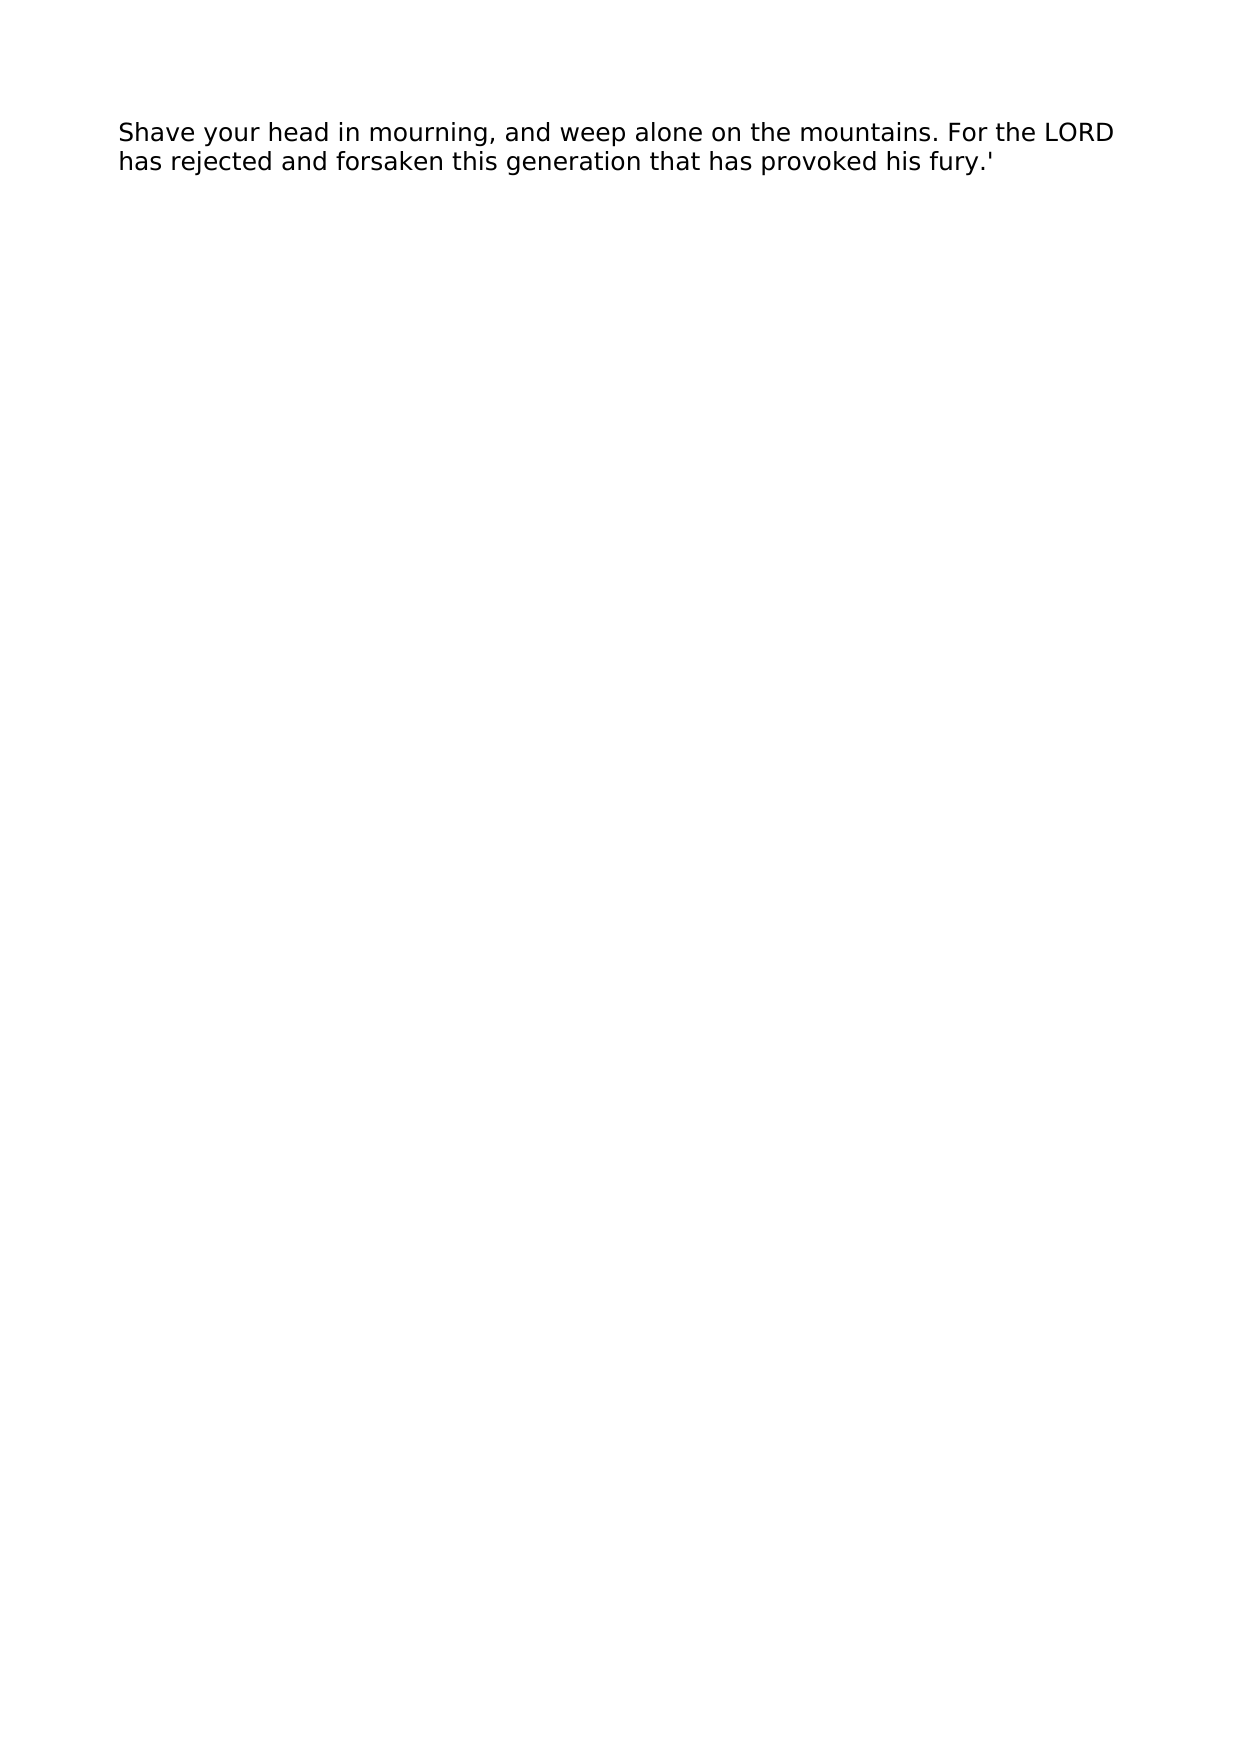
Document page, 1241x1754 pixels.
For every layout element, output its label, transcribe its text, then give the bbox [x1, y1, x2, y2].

text Shave your head in mourning, and weep alone on the mountains. For the LORD has rejected and forsaken this generation that has provoked his fury.' [118, 118, 1122, 176]
